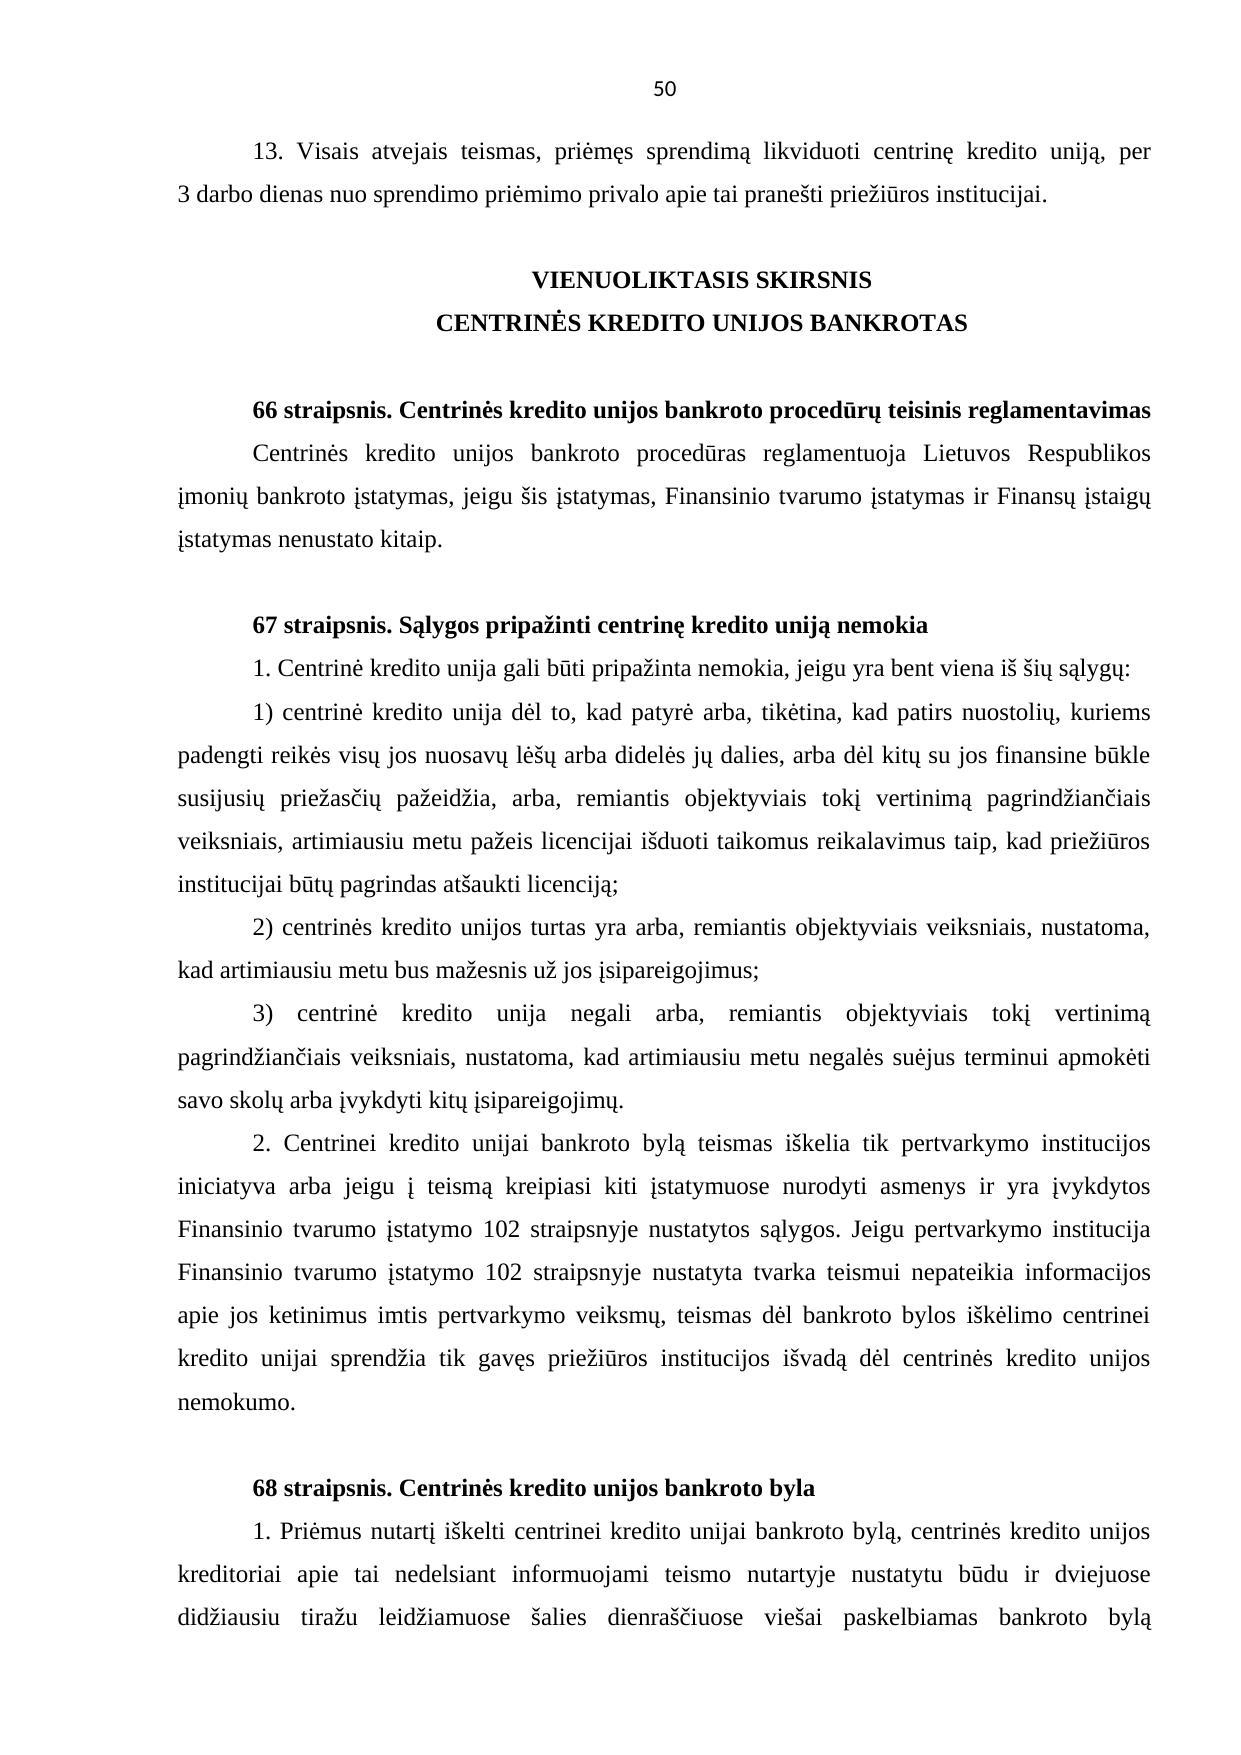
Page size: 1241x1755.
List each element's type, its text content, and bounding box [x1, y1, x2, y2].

text 13. Visais atvejais teismas, priėmęs sprendimą likviduoti centrinę kredito uniją, per 3 darbo dienas nuo sprendimo priėmimo privalo apie tai pranešti priežiūros institucijai. [177, 136, 1152, 208]
text 1. Centrinė kredito unija gali būti pripažinta nemokia, jeigu yra bent viena iš šių sąlygų: [177, 653, 1152, 682]
text CENTRINĖS KREDITO UNIJOS BANKROTAS [177, 308, 1152, 337]
text 2) centrinės kredito unijos turtas yra arba, remiantis objektyviais veiksniais, nustatoma, kad artimiausiu metu bus mažesnis už jos įsipareigojimus; [177, 912, 1152, 984]
text 1) centrinė kredito unija dėl to, kad patyrė arba, tikėtina, kad patirs nuostolių, kuriems padengti reikės visų jos nuosavų lėšų arba didelės jų dalies, arba dėl kitų su jos finansine būkle susijusių priežasčių pažeidžia, arba, remiantis objektyviais tokį vertinimą pagrindžiančiais veiksniais, artimiausiu metu pažeis licencijai išduoti taikomus reikalavimus taip, kad priežiūros institucijai būtų pagrindas atšaukti licenciją; [177, 697, 1152, 898]
text 67 straipsnis. Sąlygos pripažinti centrinę kredito uniją nemokia [177, 610, 1152, 639]
text 68 straipsnis. Centrinės kredito unijos bankroto byla [177, 1473, 1152, 1502]
text 2. Centrinei kredito unijai bankroto bylą teismas iškelia tik pertvarkymo institucijos iniciatyva arba jeigu į teismą kreipiasi kiti įstatymuose nurodyti asmenys ir yra įvykdytos Finansinio tvarumo įstatymo 102 straipsnyje nustatytos sąlygos. Jeigu pertvarkymo institucija Finansinio tvarumo įstatymo 102 straipsnyje nustatyta tvarka teismui nepateikia informacijos apie jos ketinimus imtis pertvarkymo veiksmų, teismas dėl bankroto bylos iškėlimo centrinei kredito unijai sprendžia tik gavęs priežiūros institucijos išvadą dėl centrinės kredito unijos nemokumo. [177, 1128, 1152, 1415]
text 3) centrinė kredito unija negali arba, remiantis objektyviais tokį vertinimą pagrindžiančiais veiksniais, nustatoma, kad artimiausiu metu negalės suėjus terminui apmokėti savo skolų arba įvykdyti kitų įsipareigojimų. [177, 998, 1152, 1113]
text VIENUOLIKTASIS SKIRSNIS [177, 265, 1152, 294]
text Centrinės kredito unijos bankroto procedūras reglamentuoja Lietuvos Respublikos įmonių bankroto įstatymas, jeigu šis įstatymas, Finansinio tvarumo įstatymas ir Finansų įstaigų įstatymas nenustato kitaip. [177, 438, 1152, 553]
text 66 straipsnis. Centrinės kredito unijos bankroto procedūrų teisinis reglamentavimas [252, 395, 1152, 423]
text 1. Priėmus nutartį iškelti centrinei kredito unijai bankroto bylą, centrinės kredito unijos kreditoriai apie tai nedelsiant informuojami teismo nutartyje nustatytu būdu ir dviejuose didžiausiu tiražu leidžiamuose šalies dienraščiuose viešai paskelbiamas bankroto bylą [177, 1516, 1152, 1631]
